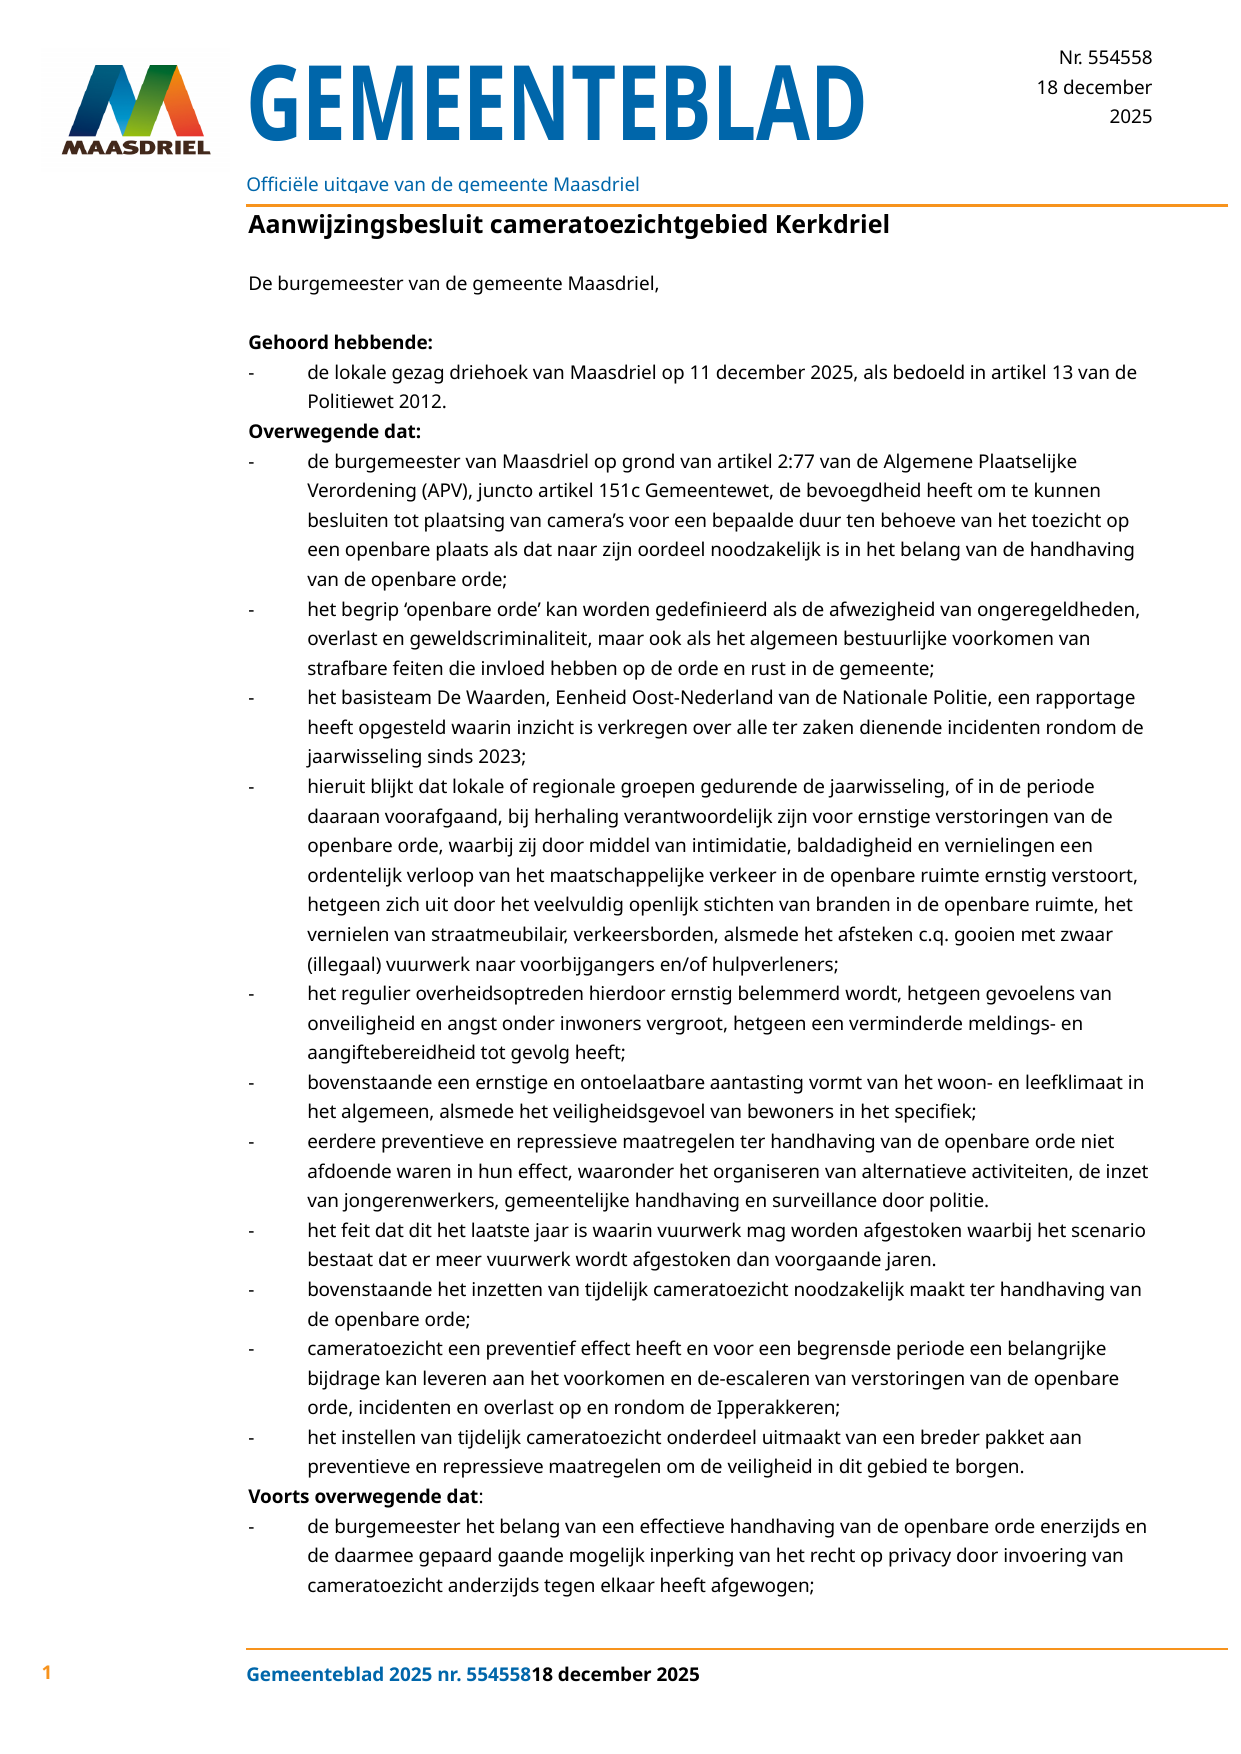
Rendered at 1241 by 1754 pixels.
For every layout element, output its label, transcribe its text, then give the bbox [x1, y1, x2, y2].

list bovenstaande een ernstige en ontoelaatbare aantasting vormt van het woon- en leefklimaat in het algemeen, alsmede het veiligheidsgevoel van bewoners in het specifiek; [248, 1069, 1152, 1124]
list de burgemeester het belang van een effectieve handhaving van de openbare orde enerzijds en de daarmee gepaard gaande mogelijk inperking van het recht op privacy door invoering van cameratoezicht anderzijds tegen elkaar heeft afgewogen; [248, 1513, 1152, 1598]
text Aanwijzingsbesluit cameratoezichtgebied Kerkdriel [248, 207, 1152, 241]
list het regulier overheidsoptreden hierdoor ernstig belemmerd wordt, hetgeen gevoelens van onveiligheid en angst onder inwoners vergroot, hetgeen een verminderde meldings- en aangiftebereidheid tot gevolg heeft; [248, 980, 1152, 1065]
list cameratoezicht een preventief effect heeft en voor een begrensde periode een belangrijke bijdrage kan leveren aan het voorkomen en de-escaleren van verstoringen van de openbare orde, incidenten en overlast op en rondom de Ipperakkeren; [248, 1335, 1152, 1420]
text Voorts overwegende dat: [248, 1483, 1152, 1509]
list hieruit blijkt dat lokale of regionale groepen gedurende de jaarwisseling, of in de periode daaraan voorafgaand, bij herhaling verantwoordelijk zijn voor ernstige verstoringen van de openbare orde, waarbij zij door middel van intimidatie, baldadigheid en vernielingen een ordentelijk verloop van het maatschappelijke verkeer in de openbare ruimte ernstig verstoort, hetgeen zich uit door het veelvuldig openlijk stichten van branden in de openbare ruimte, het vernielen van straatmeubilair, verkeersborden, alsmede het afsteken c.q. gooien met zwaar (illegaal) vuurwerk naar voorbijgangers en/of hulpverleners; [248, 773, 1152, 976]
list eerdere preventieve en repressieve maatregelen ter handhaving van de openbare orde niet afdoende waren in hun effect, waaronder het organiseren van alternatieve activiteiten, de inzet van jongerenwerkers, gemeentelijke handhaving en surveillance door politie. [248, 1128, 1152, 1213]
list bovenstaande het inzetten van tijdelijk cameratoezicht noodzakelijk maakt ter handhaving van de openbare orde; [248, 1276, 1152, 1331]
list de lokale gezag driehoek van Maasdriel op 11 december 2025, als bedoeld in artikel 13 van de Politiewet 2012. [248, 359, 1152, 414]
list het begrip ‘openbare orde’ kan worden gedefinieerd als de afwezigheid van ongeregeldheden, overlast en geweldscriminaliteit, maar ook als het algemeen bestuurlijke voorkomen van strafbare feiten die invloed hebben op de orde en rust in de gemeente; [248, 596, 1152, 681]
list de burgemeester van Maasdriel op grond van artikel 2:77 van de Algemene Plaatselijke Verordening (APV), juncto artikel 151c Gemeentewet, de bevoegdheid heeft om te kunnen besluiten tot plaatsing van camera’s voor een bepaalde duur ten behoeve van het toezicht op een openbare plaats als dat naar zijn oordeel noodzakelijk is in het belang van de handhaving van de openbare orde; [248, 448, 1152, 592]
picture [41, 47, 231, 172]
text Gehoord hebbende: [248, 329, 1152, 355]
list het feit dat dit het laatste jaar is waarin vuurwerk mag worden afgestoken waarbij het scenario bestaat dat er meer vuurwerk wordt afgestoken dan voorgaande jaren. [248, 1217, 1152, 1272]
list het instellen van tijdelijk cameratoezicht onderdeel uitmaakt van een breder pakket aan preventieve en repressieve maatregelen om de veiligheid in dit gebied te borgen. [248, 1424, 1152, 1479]
text De burgemeester van de gemeente Maasdriel, [248, 270, 1152, 296]
text Overwegende dat: [248, 418, 1152, 444]
list het basisteam De Waarden, Eenheid Oost-Nederland van de Nationale Politie, een rapportage heeft opgesteld waarin inzicht is verkregen over alle ter zaken dienende incidenten rondom de jaarwisseling sinds 2023; [248, 684, 1152, 769]
